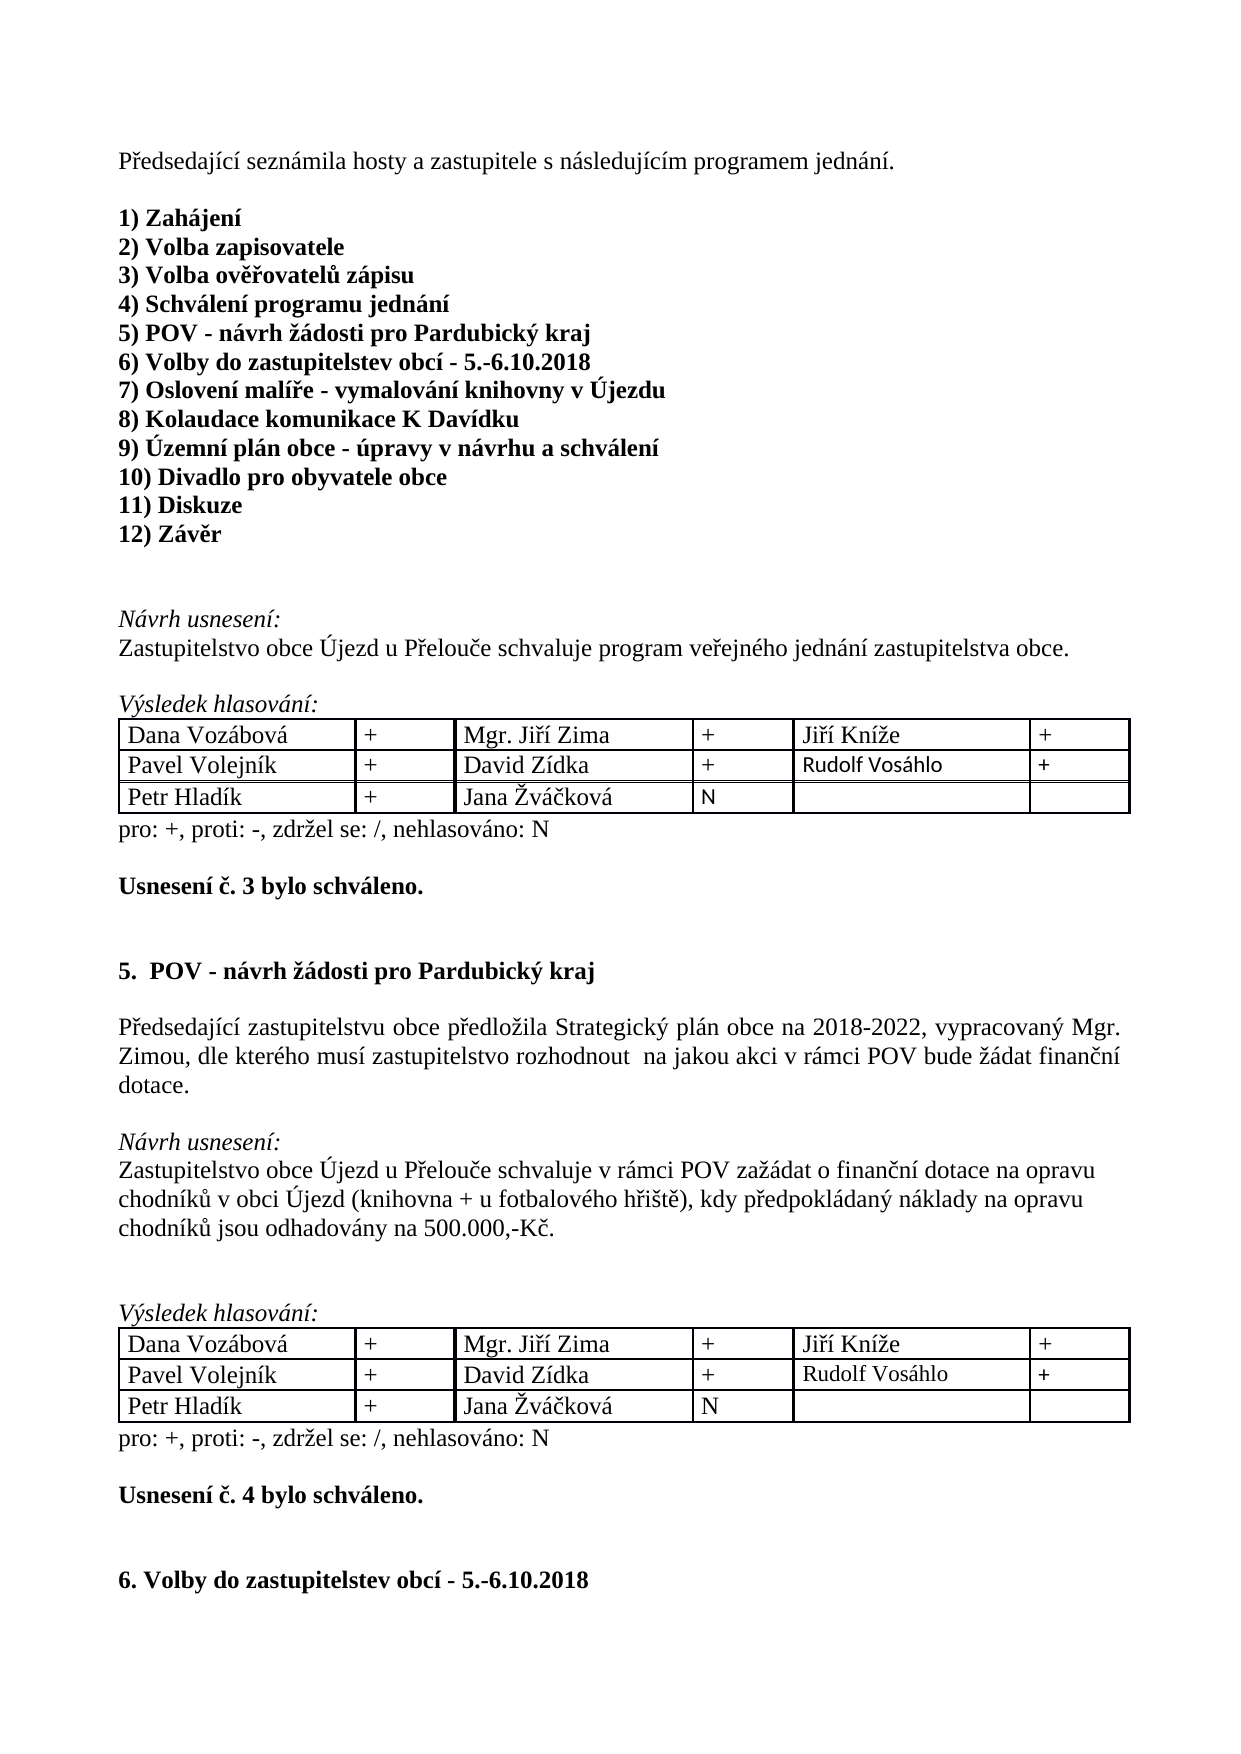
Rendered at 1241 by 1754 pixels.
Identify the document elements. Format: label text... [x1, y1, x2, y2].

text Předsedající zastupitelstvu obce předložila Strategický plán obce na 2018-2022, vypracovaný Mgr. Zimou, dle kterého musí zastupitelstvo rozhodnout na jakou akci v rámci POV bude žádat finanční dotace. [118, 1012, 1122, 1099]
text 10) Divadlo pro obyvatele obce [118, 462, 1122, 490]
text Zastupitelstvo obce Újezd u Přelouče schvaluje program veřejného jednání zastupitelstva obce. [118, 633, 1122, 661]
text 6) Volby do zastupitelstev obcí - 5.-6.10.2018 [118, 347, 1122, 375]
table_cell + [694, 751, 792, 780]
text Usnesení č. 3 bylo schváleno. [118, 871, 1122, 900]
table_cell + [357, 783, 453, 812]
text 4) Schválení programu jednání [118, 289, 1122, 318]
text 11) Diskuze [118, 490, 1122, 519]
text 2) Volba zapisovatele [118, 232, 1122, 260]
table_header + [1031, 1329, 1128, 1358]
text pro: +, proti: -, zdržel se: /, nehlasováno: N [118, 814, 1122, 843]
table_cell + [1031, 1360, 1128, 1389]
text 1) Zahájení [118, 203, 1122, 232]
table_cell [1031, 783, 1128, 812]
table_cell Petr Hladík [120, 1391, 354, 1421]
table_header Jiří Kníže [795, 720, 1029, 749]
table_cell N [694, 1391, 792, 1421]
table_cell Petr Hladík [120, 783, 354, 812]
table_cell Pavel Volejník [120, 1360, 354, 1389]
text 3) Volba ověřovatelů zápisu [118, 260, 1122, 289]
table_cell [795, 1391, 1029, 1421]
text 5. POV - návrh žádosti pro Pardubický kraj [118, 956, 1122, 984]
table_cell David Zídka [457, 1360, 692, 1389]
table_cell Jana Žváčková [457, 783, 692, 812]
table_cell David Zídka [457, 751, 692, 780]
text 8) Kolaudace komunikace K Davídku [118, 404, 1122, 433]
table_cell + [357, 1391, 453, 1421]
text Návrh usnesení: [118, 1127, 1122, 1156]
text 5) POV - návrh žádosti pro Pardubický kraj [118, 318, 1122, 347]
table_cell [1031, 1391, 1128, 1421]
text pro: +, proti: -, zdržel se: /, nehlasováno: N [118, 1423, 1122, 1452]
table_header + [694, 1329, 792, 1358]
table_cell + [694, 1360, 792, 1389]
table_cell Rudolf Vosáhlo [795, 751, 1029, 780]
table_header Dana Vozábová [120, 720, 354, 749]
text Návrh usnesení: [118, 604, 1122, 633]
text 7) Oslovení malíře - vymalování knihovny v Újezdu [118, 375, 1122, 404]
text Předsedající seznámila hosty a zastupitele s následujícím programem jednání. [118, 146, 1122, 175]
table_header Jiří Kníže [795, 1329, 1029, 1358]
table_cell Pavel Volejník [120, 751, 354, 780]
table_header + [357, 720, 453, 749]
table_cell + [1031, 751, 1128, 780]
table_header + [1031, 720, 1128, 749]
text 6. Volby do zastupitelstev obcí - 5.-6.10.2018 [118, 1565, 1122, 1593]
table_cell + [357, 751, 453, 780]
text Usnesení č. 4 bylo schváleno. [118, 1480, 1122, 1509]
table_header + [694, 720, 792, 749]
table_header Mgr. Jiří Zima [457, 720, 692, 749]
table_cell Jana Žváčková [457, 1391, 692, 1421]
text 12) Závěr [118, 519, 1122, 548]
table_header Dana Vozábová [120, 1329, 354, 1358]
text 9) Územní plán obce - úpravy v návrhu a schválení [118, 433, 1122, 462]
table_header Mgr. Jiří Zima [457, 1329, 692, 1358]
table_cell [795, 783, 1029, 812]
table_cell Rudolf Vosáhlo [795, 1360, 1029, 1389]
table_cell + [357, 1360, 453, 1389]
table_header + [357, 1329, 453, 1358]
table_cell N [694, 783, 792, 812]
text Výsledek hlasování: [118, 1298, 1122, 1327]
text Zastupitelstvo obce Újezd u Přelouče schvaluje v rámci POV zažádat o finanční dotace na opravu chodníků v obci Újezd (knihovna + u fotbalového hřiště), kdy předpokládaný náklady na opravu chodníků jsou odhadovány na 500.000,-Kč. [118, 1156, 1122, 1242]
text Výsledek hlasování: [118, 689, 1122, 718]
